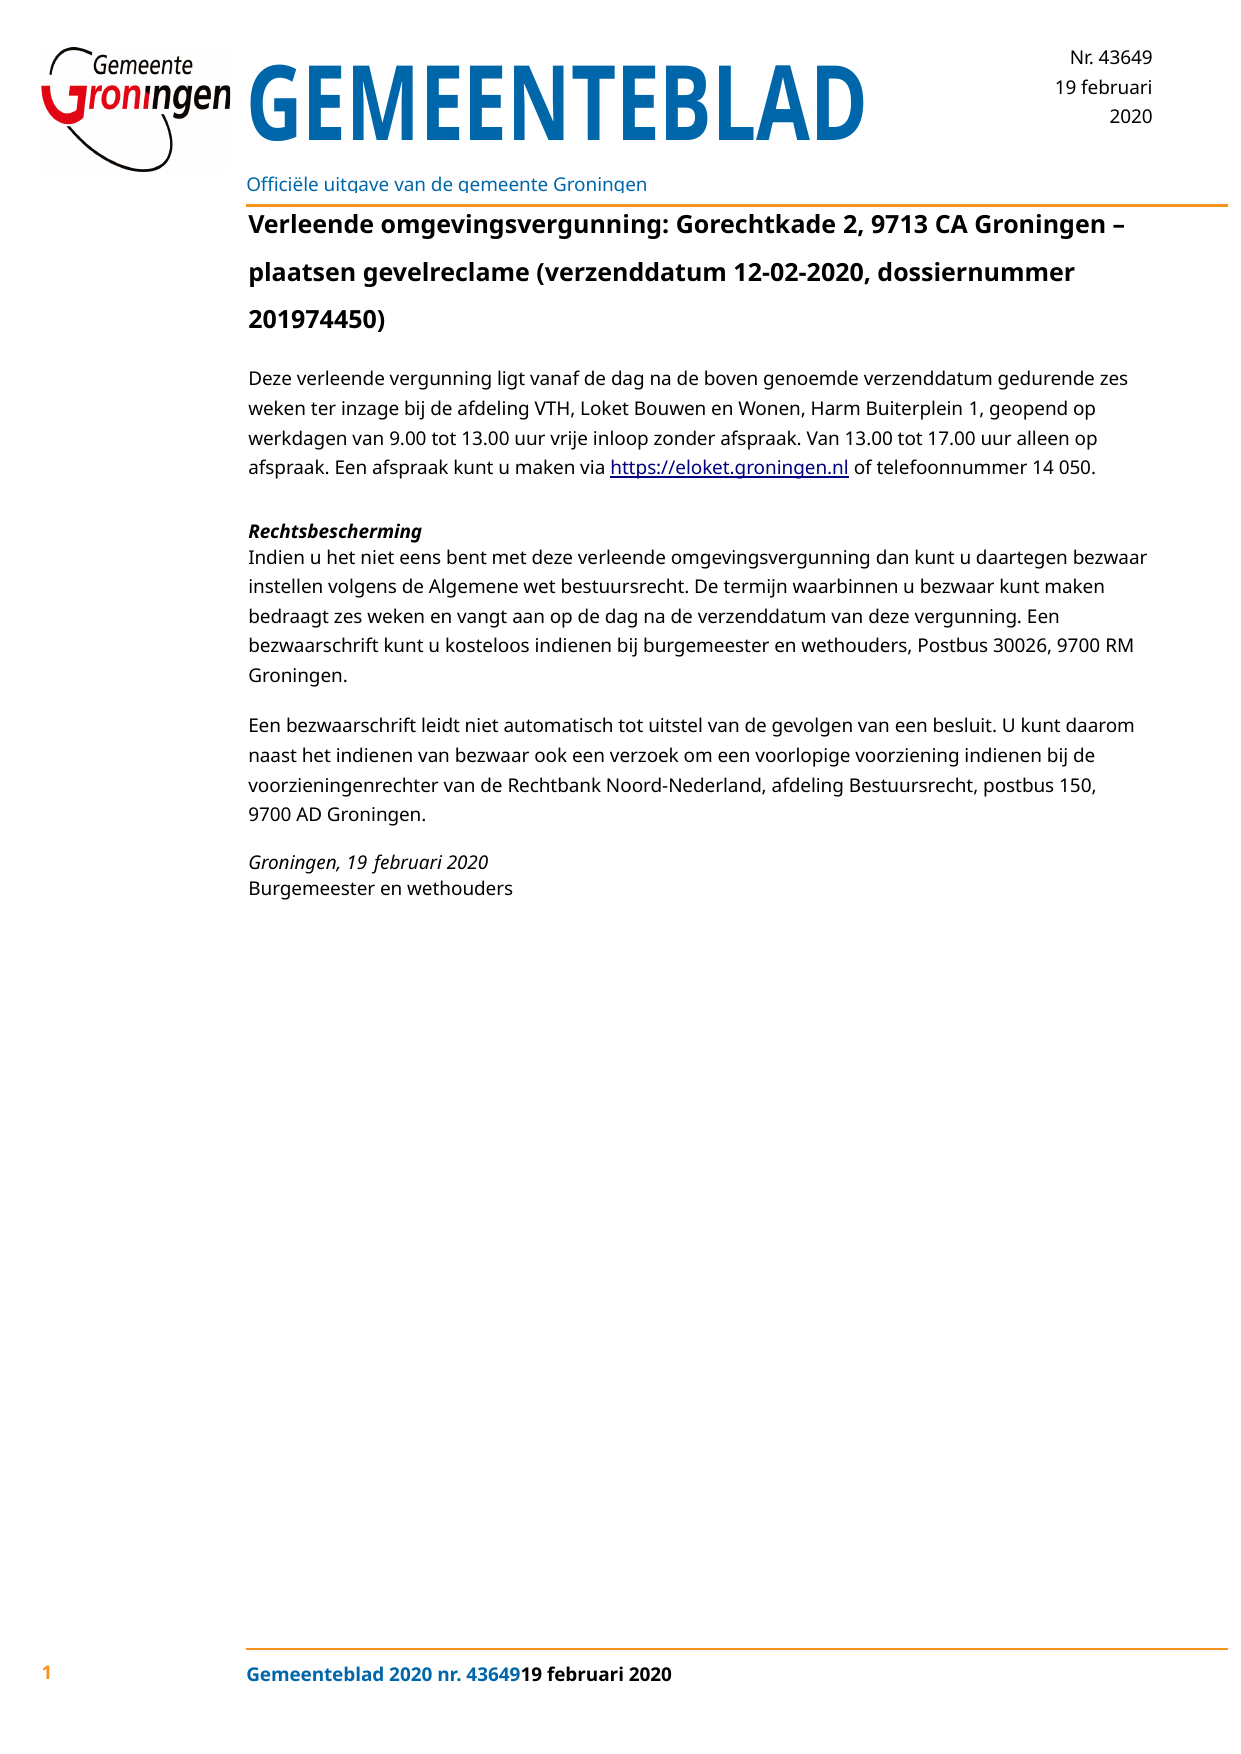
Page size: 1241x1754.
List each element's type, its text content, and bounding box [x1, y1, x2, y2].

text Deze verleende vergunning ligt vanaf de dag na de boven genoemde verzenddatum gedurende zes weken ter inzage bij de afdeling VTH, Loket Bouwen en Wonen, Harm Buiterplein 1, geopend op werkdagen van 9.00 tot 13.00 uur vrije inloop zonder afspraak. Van 13.00 tot 17.00 uur alleen op afspraak. Een afspraak kunt u maken via https://eloket.groningen.nl of telefoonnummer 14 050. [248, 366, 1152, 480]
text Een bezwaarschrift leidt niet automatisch tot uitstel van de gevolgen van een besluit. U kunt daarom naast het indienen van bezwaar ook een verzoek om een voorlopige voorziening indienen bij de voorzieningenrechter van de Rechtbank Noord-Nederland, afdeling Bestuursrecht, postbus 150, 9700 AD Groningen. [248, 713, 1152, 827]
text Burgemeester en wethouders [248, 875, 1152, 901]
picture [41, 47, 231, 172]
text Rechtsbescherming [248, 518, 1152, 544]
text Verleende omgevingsvergunning: Gorechtkade 2, 9713 CA Groningen – plaatsen gevelreclame (verzenddatum 12-02-2020, dossiernummer 201974450) [248, 207, 1152, 336]
text Indien u het niet eens bent met deze verleende omgevingsvergunning dan kunt u daartegen bezwaar instellen volgens de Algemene wet bestuursrecht. De termijn waarbinnen u bezwaar kunt maken bedraagt zes weken en vangt aan op de dag na de verzenddatum van deze vergunning. Een bezwaarschrift kunt u kosteloos indienen bij burgemeester en wethouders, Postbus 30026, 9700 RM Groningen. [248, 544, 1152, 688]
text Groningen, 19 februari 2020 [248, 849, 1152, 875]
